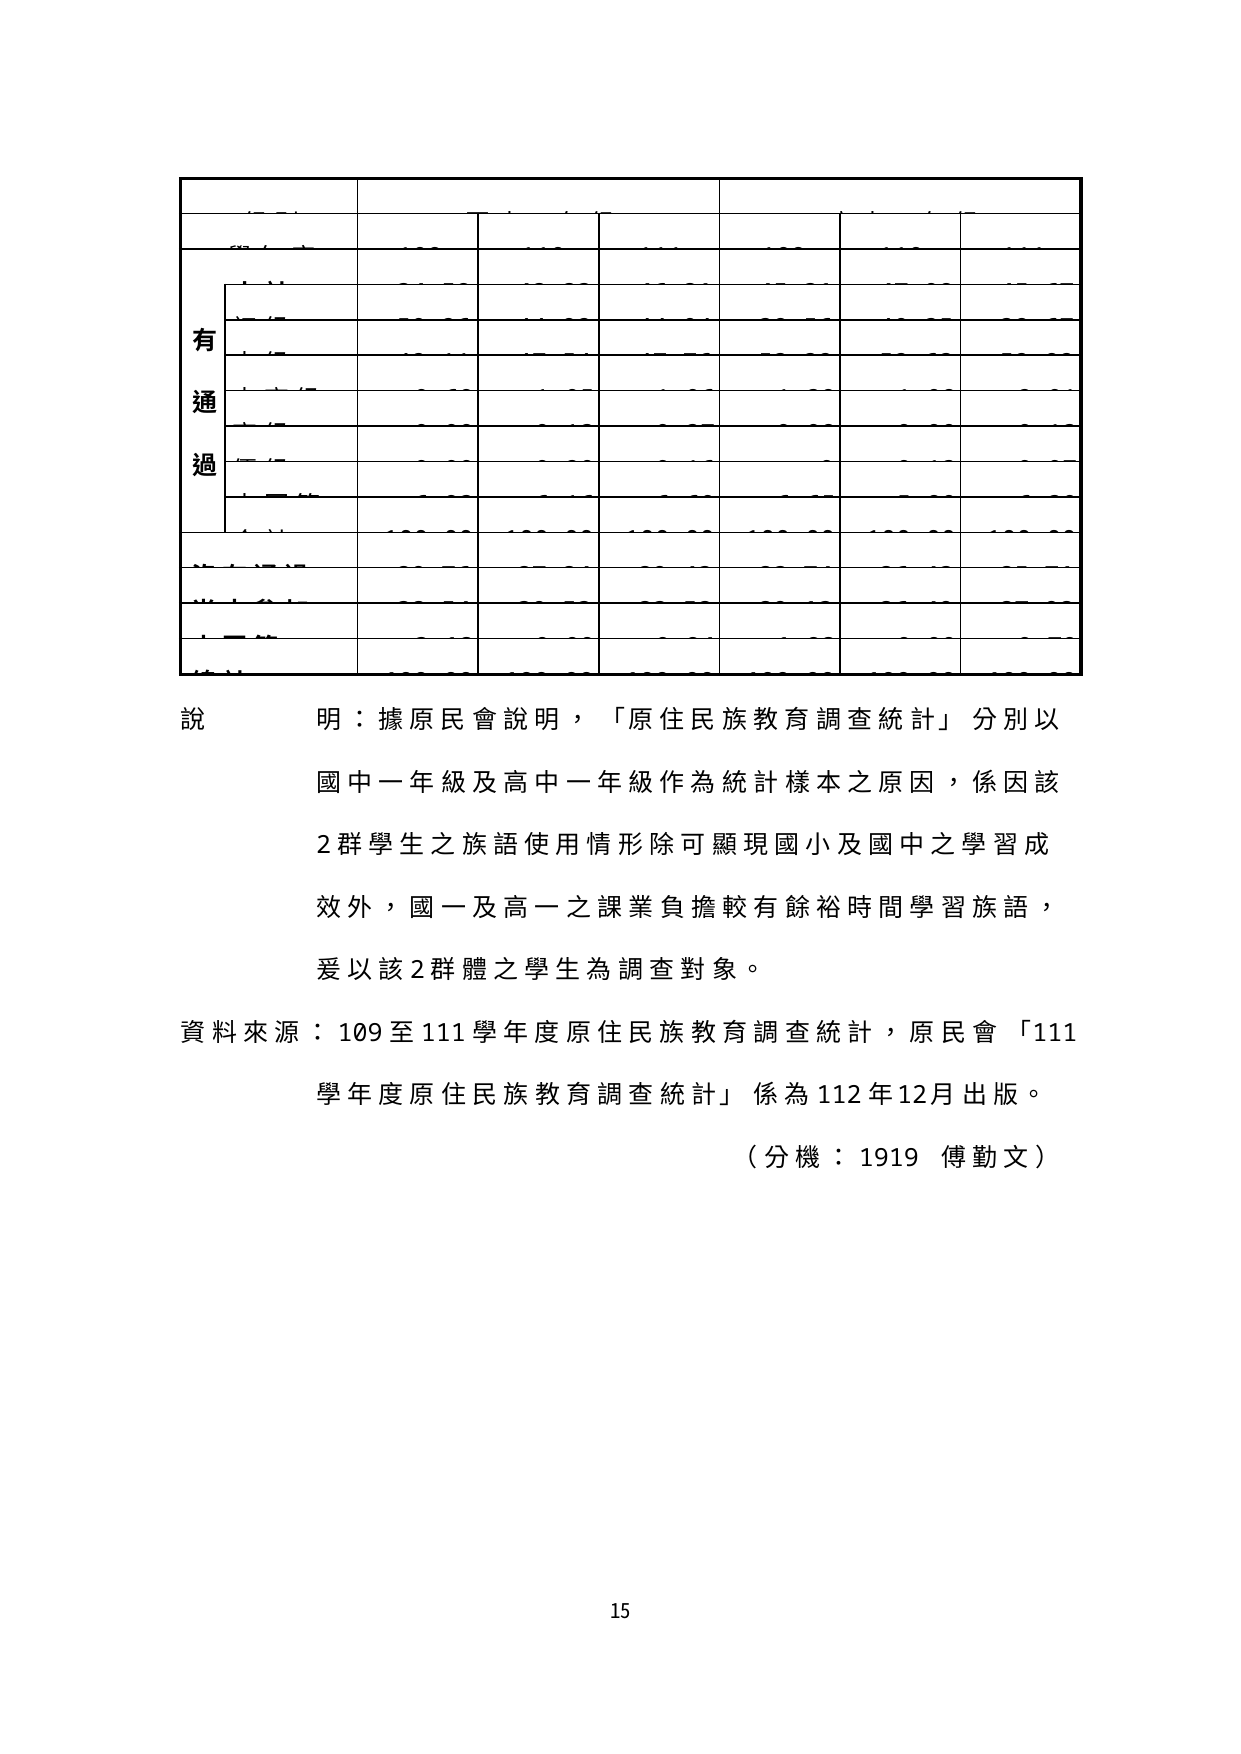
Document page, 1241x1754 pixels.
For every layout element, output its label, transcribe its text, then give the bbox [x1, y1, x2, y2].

table_cell 1.39 [720, 356, 839, 390]
table_header 高中一年級 [720, 180, 1079, 213]
table_cell 100.00 [479, 639, 598, 673]
table_cell 53.32 [720, 321, 839, 354]
table_cell 尚未參加 [182, 568, 357, 602]
table_cell 44.92 [479, 285, 598, 319]
table_cell 0.13 [841, 427, 960, 461]
table_cell 100.00 [358, 639, 477, 673]
table_cell 5.80 [841, 462, 960, 496]
table_cell 27.24 [479, 533, 598, 567]
table_cell 小計 [225, 250, 357, 283]
table_cell 0.69 [358, 356, 477, 390]
table_cell 0.37 [600, 391, 719, 425]
table_cell 29.43 [600, 533, 719, 567]
text 資料來源：109至111學年度原住民族教育調查統計，原民會「111學年度原住民族教育調查統計」係為112年12月出版。 [177, 989, 1078, 1114]
table_cell 2.01 [961, 356, 1079, 390]
table_cell 0.70 [961, 604, 1079, 638]
table_cell 32.54 [358, 568, 477, 602]
table_cell 100.00 [841, 639, 960, 673]
table_cell 0.16 [600, 427, 719, 461]
table_cell 100.00 [600, 498, 719, 531]
table_cell 100.00 [720, 639, 839, 673]
table_cell 0.00 [479, 604, 598, 638]
table_cell 有通過 [182, 250, 225, 531]
table_cell 40.35 [841, 285, 960, 319]
table_cell 3.12 [358, 604, 477, 638]
table_cell 42.11 [358, 321, 477, 354]
table_header 國中一年級 [358, 180, 719, 213]
table_cell 45.67 [961, 250, 1079, 283]
table_cell 0.13 [961, 391, 1079, 425]
table_cell 25.71 [961, 533, 1079, 567]
table_cell 6.93 [358, 462, 477, 496]
table_cell 52.82 [961, 321, 1079, 354]
table_cell 學年度 [182, 214, 357, 248]
table_cell 0.13 [479, 391, 598, 425]
table_cell 1.06 [600, 356, 719, 390]
table_cell 29.76 [358, 533, 477, 567]
table_cell 0.00 [841, 391, 960, 425]
table_cell 109 [720, 214, 839, 248]
table_cell 42.23 [479, 250, 598, 283]
table_cell 110 [479, 214, 598, 248]
table_cell 6.60 [600, 462, 719, 496]
table_cell 高級 [226, 391, 357, 425]
table_cell 38.56 [720, 285, 839, 319]
table_cell 26.49 [841, 568, 960, 602]
table_cell 1.82 [720, 604, 839, 638]
table_cell 沒有通過 [182, 533, 357, 567]
table_cell 0.00 [841, 604, 960, 638]
table_cell 100.00 [479, 498, 598, 531]
table_cell 未回答 [226, 462, 357, 496]
table_cell 0.20 [479, 427, 598, 461]
table_cell 46.21 [600, 250, 719, 283]
table_cell 50.26 [358, 285, 477, 319]
table_cell 合計 [226, 498, 357, 531]
table_cell 27.92 [961, 568, 1079, 602]
table_header 級別 [182, 180, 357, 213]
table_cell 29.13 [720, 568, 839, 602]
table_cell 0.08 [720, 391, 839, 425]
table_cell 1.08 [841, 356, 960, 390]
table_cell 52.63 [841, 321, 960, 354]
table_cell 110 [841, 214, 960, 248]
table_cell 38.67 [961, 285, 1079, 319]
table_cell 0.84 [600, 604, 719, 638]
table_cell 6.65 [720, 462, 839, 496]
table_cell 0.00 [358, 391, 477, 425]
table_cell 初級 [226, 285, 357, 319]
table_cell 45.31 [720, 250, 839, 283]
table_cell 0.07 [961, 427, 1079, 461]
table_cell 100.00 [961, 639, 1079, 673]
table_cell 優級 [226, 427, 357, 461]
table_cell 0 [720, 427, 839, 461]
text （分機：1919 傅勤文） [236, 1114, 1063, 1176]
table_cell 47.08 [841, 250, 960, 283]
table_cell 1.05 [479, 356, 598, 390]
table_cell 中高級 [226, 356, 357, 390]
table_cell 111 [600, 214, 719, 248]
table_cell 100.00 [600, 639, 719, 673]
table_cell 100.00 [358, 498, 477, 531]
table_cell 30.53 [479, 568, 598, 602]
table_cell 26.43 [841, 533, 960, 567]
table_cell 44.04 [600, 285, 719, 319]
table_cell 34.58 [358, 250, 477, 283]
table_cell 47.54 [479, 321, 598, 354]
table_cell 總計 [182, 639, 357, 673]
table_cell 6.16 [479, 462, 598, 496]
table_cell 23.52 [600, 568, 719, 602]
table_cell 109 [358, 214, 477, 248]
text 說 明：據原民會說明，「原住民族教育調查統計」分別以國中一年級及高中一年級作為統計樣本之原因，係因該2群學生之族語使用情形除可顯現國小及國中之學習成效外，國一及高一之課業負擔較有餘裕時間學習族語，爰以該2群體之學生為調查對象。 [177, 676, 1078, 989]
table_cell 未回答 [182, 604, 357, 638]
table_cell 23.74 [720, 533, 839, 567]
table_cell 6.30 [961, 462, 1079, 496]
table_cell 0.00 [358, 427, 477, 461]
table_cell 100.00 [841, 498, 960, 531]
table_cell 中級 [226, 321, 357, 354]
table_cell 47.76 [600, 321, 719, 354]
table_cell 100.00 [961, 498, 1079, 531]
table_cell 100.00 [720, 498, 839, 531]
table_cell 111 [961, 214, 1079, 248]
